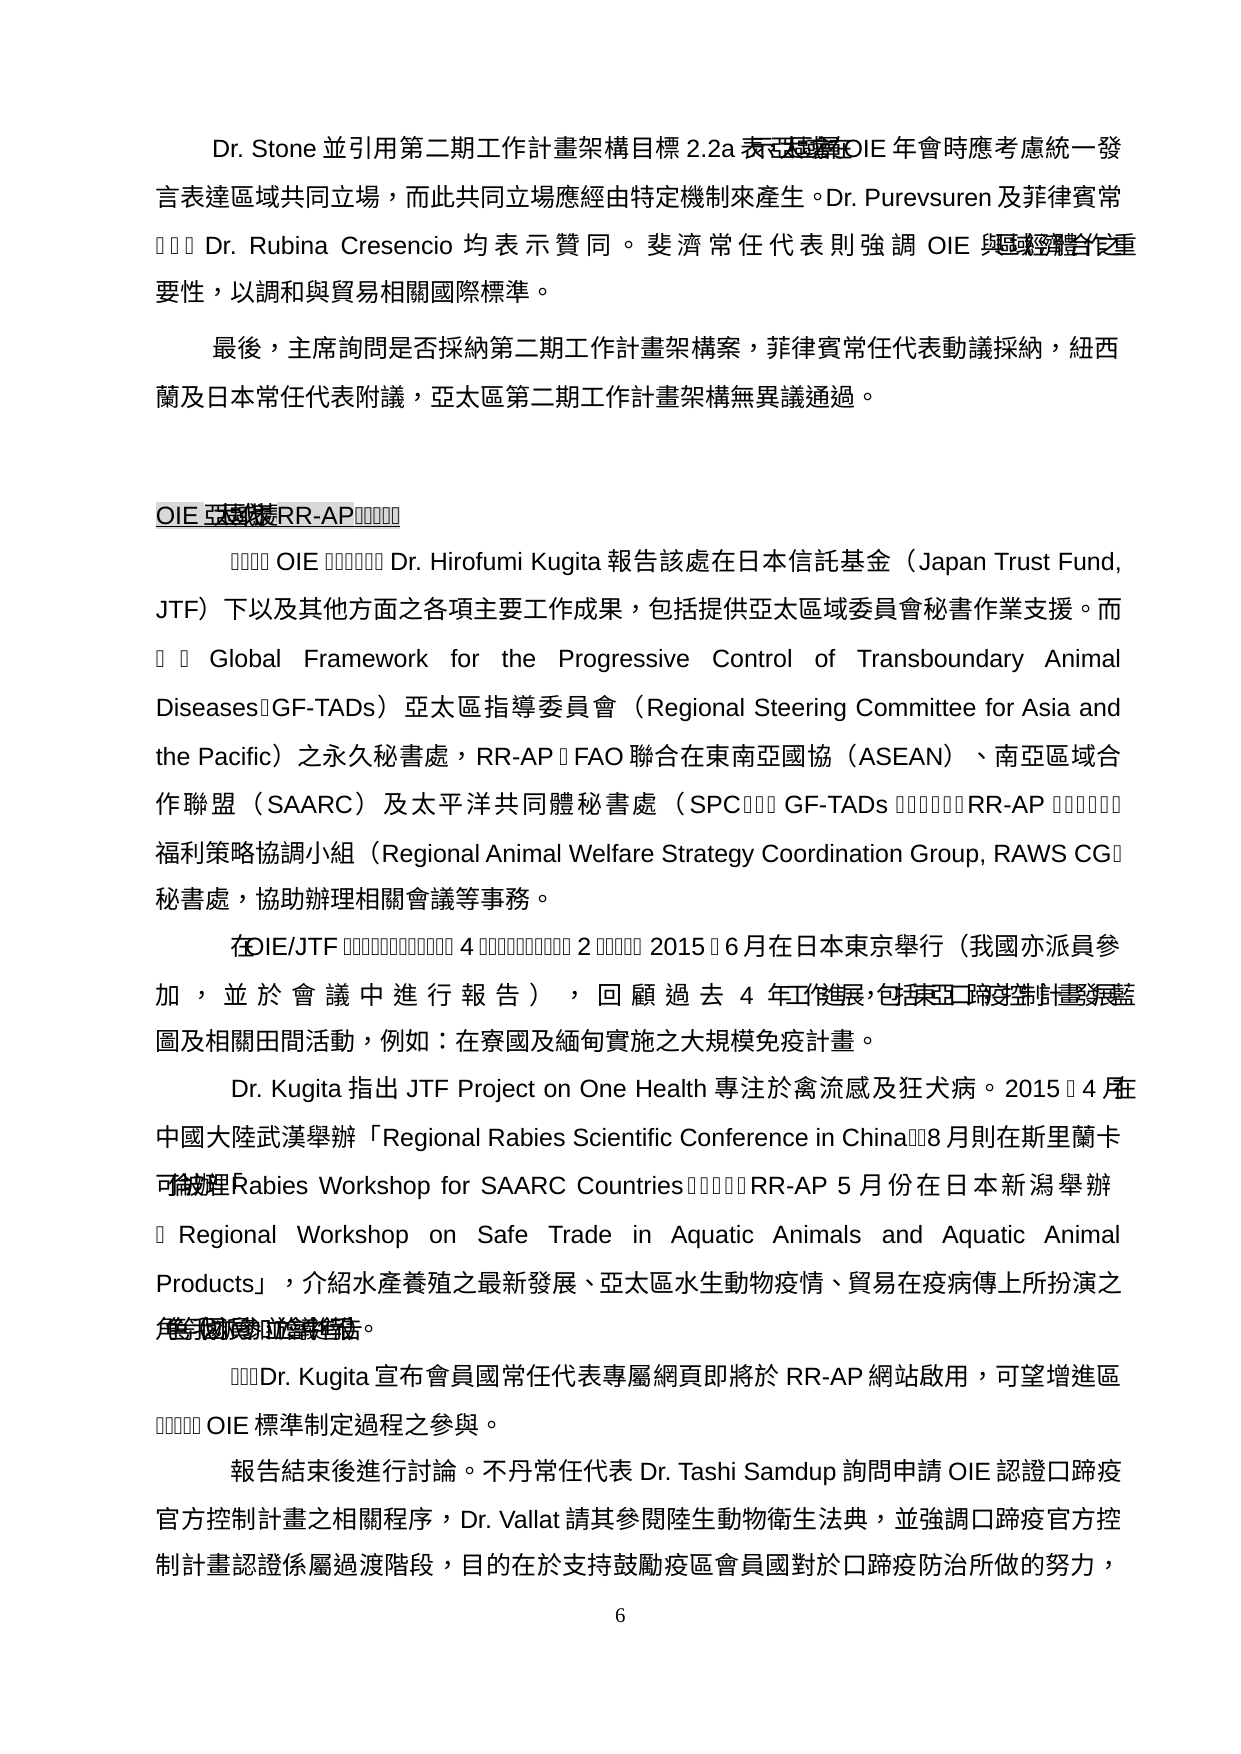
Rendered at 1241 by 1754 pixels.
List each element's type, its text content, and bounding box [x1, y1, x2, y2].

text Dr. Kugita指出JTF Project on One Health專注於禽流感及狂犬病。2015年4月在中國大陸武漢舉辦「Regional Rabies Scientific Conference in China」，8月則在斯里蘭卡可倫坡辦理「Rabies Workshop for SAARC Countries」。另外，RR-AP 5月份在日本新潟舉辦「Regional Workshop on Safe Trade in Aquatic Animals and Aquatic Animal Products」，介紹水產養殖之最新發展、亞太區水生動物疫情、貿易在疫病傳上所扮演之角色等（我國亦派員參加，並於會議中進行報告）。 [156, 1070, 1122, 1351]
text 在OIE/JTF亞洲口蹄疫控制計畫下，第4屆協調委員會會議及第2屆科學會議 2015年6月在日本東京舉行（我國亦派員參加，並於會議中進行報告），回顧過去4年工作進展，包括東亞口蹄疫控制計畫發展藍圖及相關田間活動，例如：在寮國及緬甸實施之大規模免疫計畫。 [156, 928, 1122, 1063]
text Dr. Stone並引用第二期工作計畫架構目標2.2a表示，亞太區域會員在OIE年會時應考慮統一發言表達區域共同立場，而此共同立場應經由特定機制來產生。Dr. Purevsuren及菲律賓常任代表Dr. Rubina Cresencio均表示贊同。斐濟常任代表則強調OIE與區域經濟體合作之重要性，以調和與貿易相關國際標準。 [156, 130, 1122, 314]
text 報告結束後進行討論。不丹常任代表Dr. Tashi Samdup詢問申請OIE認證口蹄疫官方控制計畫之相關程序，Dr. Vallat請其參閱陸生動物衛生法典，並強調口蹄疫官方控制計畫認證係屬過渡階段，目的在於支持鼓勵疫區會員國對於口蹄疫防治所做的努力， [156, 1453, 1122, 1588]
text 最後，主席詢問是否採納第二期工作計畫架構案，菲律賓常任代表動議採納，紐西蘭及日本常任代表附議，亞太區第二期工作計畫架構無異議通過。 [156, 333, 1122, 419]
text 本議題由OIE亞太區域代表Dr. Hirofumi Kugita報告該處在日本信託基金（Japan Trust Fund, JTF）下以及其他方面之各項主要工作成果，包括提供亞太區域委員會秘書作業支援。而做為Global Framework for the Progressive Control of Transboundary Animal Diseases（GF-TADs）亞太區指導委員會（Regional Steering Committee for Asia and the Pacific）之永久秘書處，RR-AP與FAO聯合在東南亞國協（ASEAN）、南亞區域合作聯盟（SAARC）及太平洋共同體秘書處（SPC）舉辦GF-TADs次區域會議。RR-AP亦為區域動物福利策略協調小組（Regional Animal Welfare Strategy Coordination Group, RAWS CG）秘書處，協助辦理相關會議等事務。 [156, 543, 1122, 921]
text 最後，Dr. Kugita宣布會員國常任代表專屬網頁即將於RR-AP網站啟用，可望增進區域會員對於OIE標準制定過程之參與。 [156, 1358, 1122, 1444]
text OIE亞太區域代表處（RR-AP）業務報告 [118, 497, 1122, 534]
